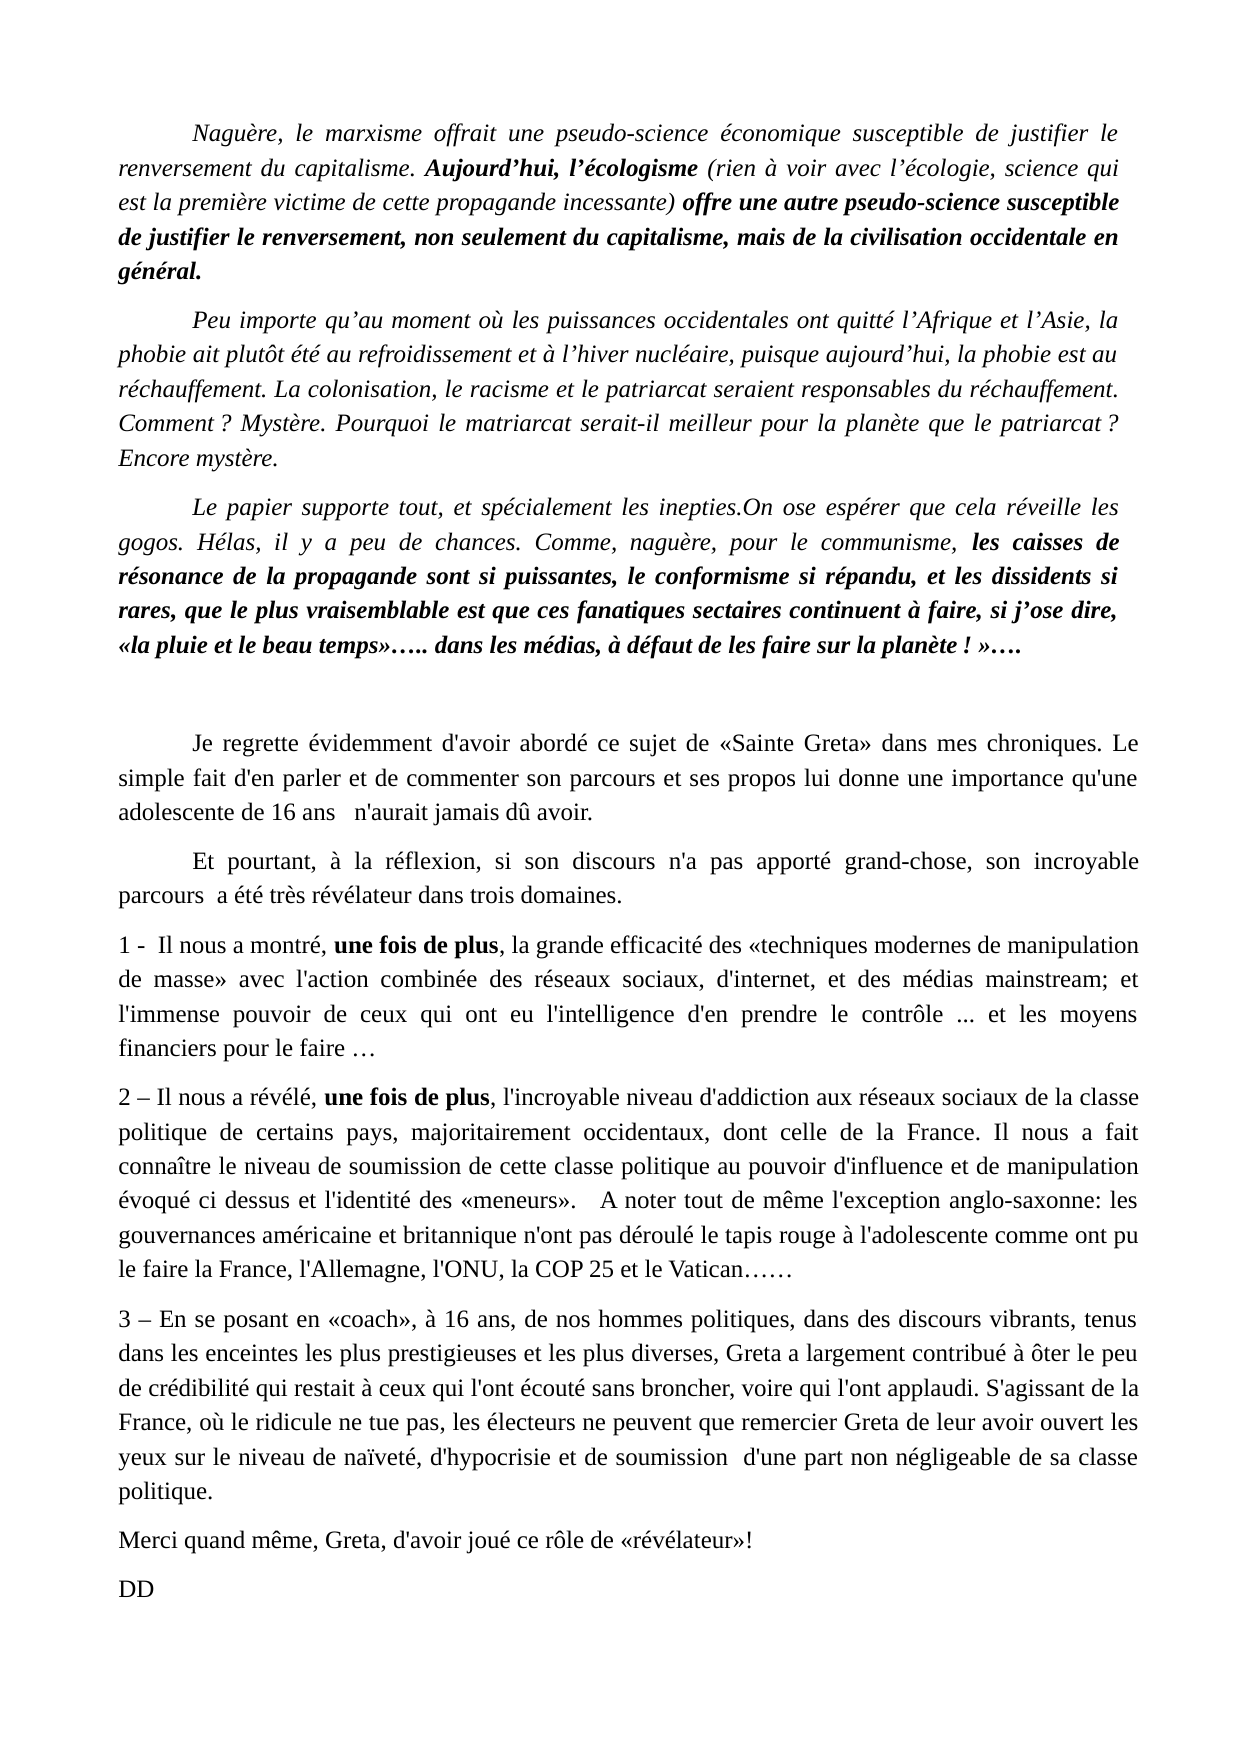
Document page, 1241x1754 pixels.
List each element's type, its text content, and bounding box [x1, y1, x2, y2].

text Et pourtant, à la réflexion, si son discours n'a pas apporté grand-chose, son incroyable parcours a été très révélateur dans trois domaines. [118, 846, 1140, 909]
text 2 – Il nous a révélé, une fois de plus, l'incroyable niveau d'addiction aux réseaux sociaux de la classe politique de certains pays, majoritairement occidentaux, dont celle de la France. Il nous a fait connaître le niveau de soumission de cette classe politique au pouvoir d'influence et de manipulation évoqué ci dessus et l'identité des «meneurs». A noter tout de même l'exception anglo-saxonne: les gouvernances américaine et britannique n'ont pas déroulé le tapis rouge à l'adolescente comme ont pu le faire la France, l'Allemagne, l'ONU, la COP 25 et le Vatican…… [118, 1082, 1140, 1283]
text 1 - Il nous a montré, une fois de plus, la grande efficacité des «techniques modernes de manipulation de masse» avec l'action combinée des réseaux sociaux, d'internet, et des médias mainstream; et l'immense pouvoir de ceux qui ont eu l'intelligence d'en prendre le contrôle ... et les moyens financiers pour le faire … [118, 930, 1140, 1062]
text Merci quand même, Greta, d'avoir joué ce rôle de «révélateur»! [118, 1525, 1140, 1554]
text 3 – En se posant en «coach», à 16 ans, de nos hommes politiques, dans des discours vibrants, tenus dans les enceintes les plus prestigieuses et les plus diverses, Greta a largement contribué à ôter le peu de crédibilité qui restait à ceux qui l'ont écouté sans broncher, voire qui l'ont applaudi. S'agissant de la France, où le ridicule ne tue pas, les électeurs ne peuvent que remercier Greta de leur avoir ouvert les yeux sur le niveau de naïveté, d'hypocrisie et de soumission d'une part non négligeable de sa classe politique. [118, 1304, 1140, 1505]
text DD [118, 1574, 1140, 1603]
text Je regrette évidemment d'avoir abordé ce sujet de «Sainte Greta» dans mes chroniques. Le simple fait d'en parler et de commenter son parcours et ses propos lui donne une importance qu'une adolescente de 16 ans n'aurait jamais dû avoir. [118, 728, 1140, 826]
text Le papier supporte tout, et spécialement les inepties.On ose espérer que cela réveille les gogos. Hélas, il y a peu de chances. Comme, naguère, pour le communisme, les caisses de résonance de la propagande sont si puissantes, le conformisme si répandu, et les dissidents si rares, que le plus vraisemblable est que ces fanatiques sectaires continuent à faire, si j’ose dire, «la pluie et le beau temps»….. dans les médias, à défaut de les faire sur la planète ! »…. [118, 492, 1122, 659]
text Peu importe qu’au moment où les puissances occidentales ont quitté l’Afrique et l’Asie, la phobie ait plutôt été au refroidissement et à l’hiver nucléaire, puisque aujourd’hui, la phobie est au réchauffement. La colonisation, le racisme et le patriarcat seraient responsables du réchauffement. Comment ? Mystère. Pourquoi le matriarcat serait-il meilleur pour la planète que le patriarcat ?Encore mystère. [118, 305, 1122, 472]
text Naguère, le marxisme offrait une pseudo-science économique susceptible de justifier le renversement du capitalisme. Aujourd’hui, l’écologisme (rien à voir avec l’écologie, science qui est la première victime de cette propagande incessante) offre une autre pseudo-science susceptible de justifier le renversement, non seulement du capitalisme, mais de la civilisation occidentale en général. [118, 118, 1122, 285]
